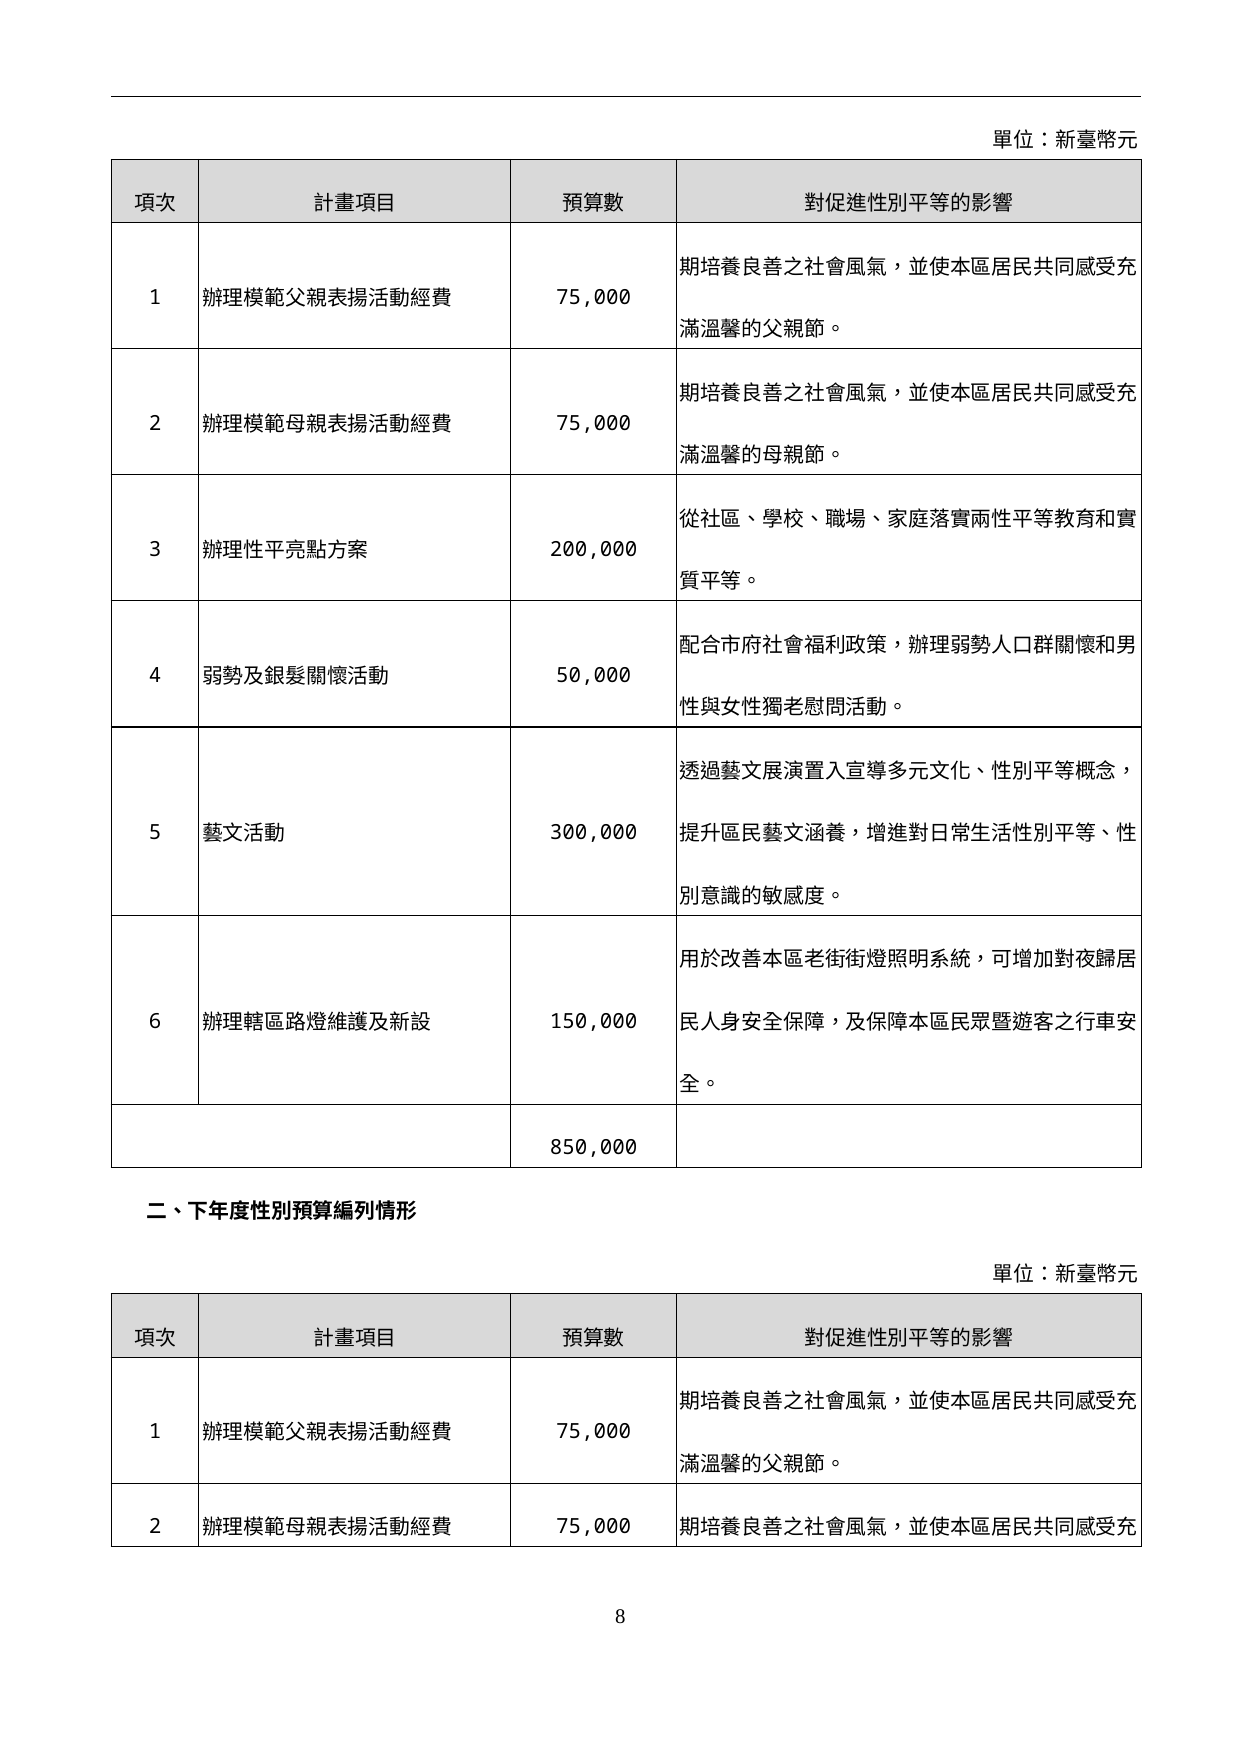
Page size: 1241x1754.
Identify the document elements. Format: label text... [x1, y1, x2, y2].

table_cell 單位：新臺幣元 [676, 1231, 1141, 1293]
table_cell 配合市府社會福利政策，辦理弱勢人口群關懷和男性與女性獨老慰問活動。 [677, 601, 1141, 726]
table_cell [111, 97, 199, 159]
table_cell 預算數 [511, 160, 676, 222]
table_cell 1 [112, 223, 198, 348]
table_cell 2 [112, 349, 198, 474]
table_cell [511, 1231, 676, 1293]
table_cell 計畫項目 [199, 1294, 510, 1357]
table_cell 50,000 [511, 601, 676, 726]
table_cell 二、下年度性別預算編列情形 [111, 1168, 511, 1231]
table_cell [111, 1231, 199, 1293]
table_cell 辦理模範母親表揚活動經費 [199, 349, 510, 474]
table_cell 辦理模範父親表揚活動經費 [199, 1358, 510, 1483]
table_cell [199, 97, 511, 159]
table_cell 4 [112, 601, 198, 726]
table_cell 期培養良善之社會風氣，並使本區居民共同感受充滿溫馨的父親節。 [677, 223, 1141, 348]
table_cell 單位：新臺幣元 [676, 97, 1141, 159]
table_cell 3 [112, 475, 198, 600]
table_cell 用於改善本區老街街燈照明系統，可增加對夜歸居民人身安全保障，及保障本區民眾暨遊客之行車安全。 [677, 916, 1141, 1103]
table_cell 75,000 [511, 1484, 676, 1546]
table_cell 項次 [112, 1294, 198, 1357]
table_cell [677, 1105, 1141, 1167]
table_cell 200,000 [511, 475, 676, 600]
table_cell 對促進性別平等的影響 [677, 160, 1141, 222]
table_cell 75,000 [511, 349, 676, 474]
table_cell 藝文活動 [199, 728, 510, 915]
table_cell 期培養良善之社會風氣，並使本區居民共同感受充 [677, 1484, 1141, 1546]
table_cell [511, 97, 676, 159]
table_cell 850,000 [511, 1105, 676, 1167]
table_cell 75,000 [511, 1358, 676, 1483]
table_cell 計畫項目 [199, 160, 510, 222]
table_cell 1 [112, 1358, 198, 1483]
table_cell 辦理性平亮點方案 [199, 475, 510, 600]
table_cell [511, 1168, 676, 1231]
table_cell 5 [112, 728, 198, 915]
table_cell 75,000 [511, 223, 676, 348]
table_cell [199, 1231, 511, 1293]
table_cell 預算數 [511, 1294, 676, 1357]
table_cell 透過藝文展演置入宣導多元文化、性別平等概念，提升區民藝文涵養，增進對日常生活性別平等、性別意識的敏感度。 [677, 728, 1141, 915]
table_cell 150,000 [511, 916, 676, 1103]
table_cell 期培養良善之社會風氣，並使本區居民共同感受充滿溫馨的母親節。 [677, 349, 1141, 474]
table_cell 辦理模範父親表揚活動經費 [199, 223, 510, 348]
table_cell [112, 1105, 510, 1167]
table_cell 項次 [112, 160, 198, 222]
table_cell 6 [112, 916, 198, 1103]
table_cell 300,000 [511, 728, 676, 915]
table_cell 辦理模範母親表揚活動經費 [199, 1484, 510, 1546]
table_cell 期培養良善之社會風氣，並使本區居民共同感受充滿溫馨的父親節。 [677, 1358, 1141, 1483]
table_cell 對促進性別平等的影響 [677, 1294, 1141, 1357]
table_cell 辦理轄區路燈維護及新設 [199, 916, 510, 1103]
table_cell [676, 1168, 1141, 1231]
table_cell 弱勢及銀髮關懷活動 [199, 601, 510, 726]
table_cell 2 [112, 1484, 198, 1546]
table_cell 從社區、學校、職場、家庭落實兩性平等教育和實質平等。 [677, 475, 1141, 600]
